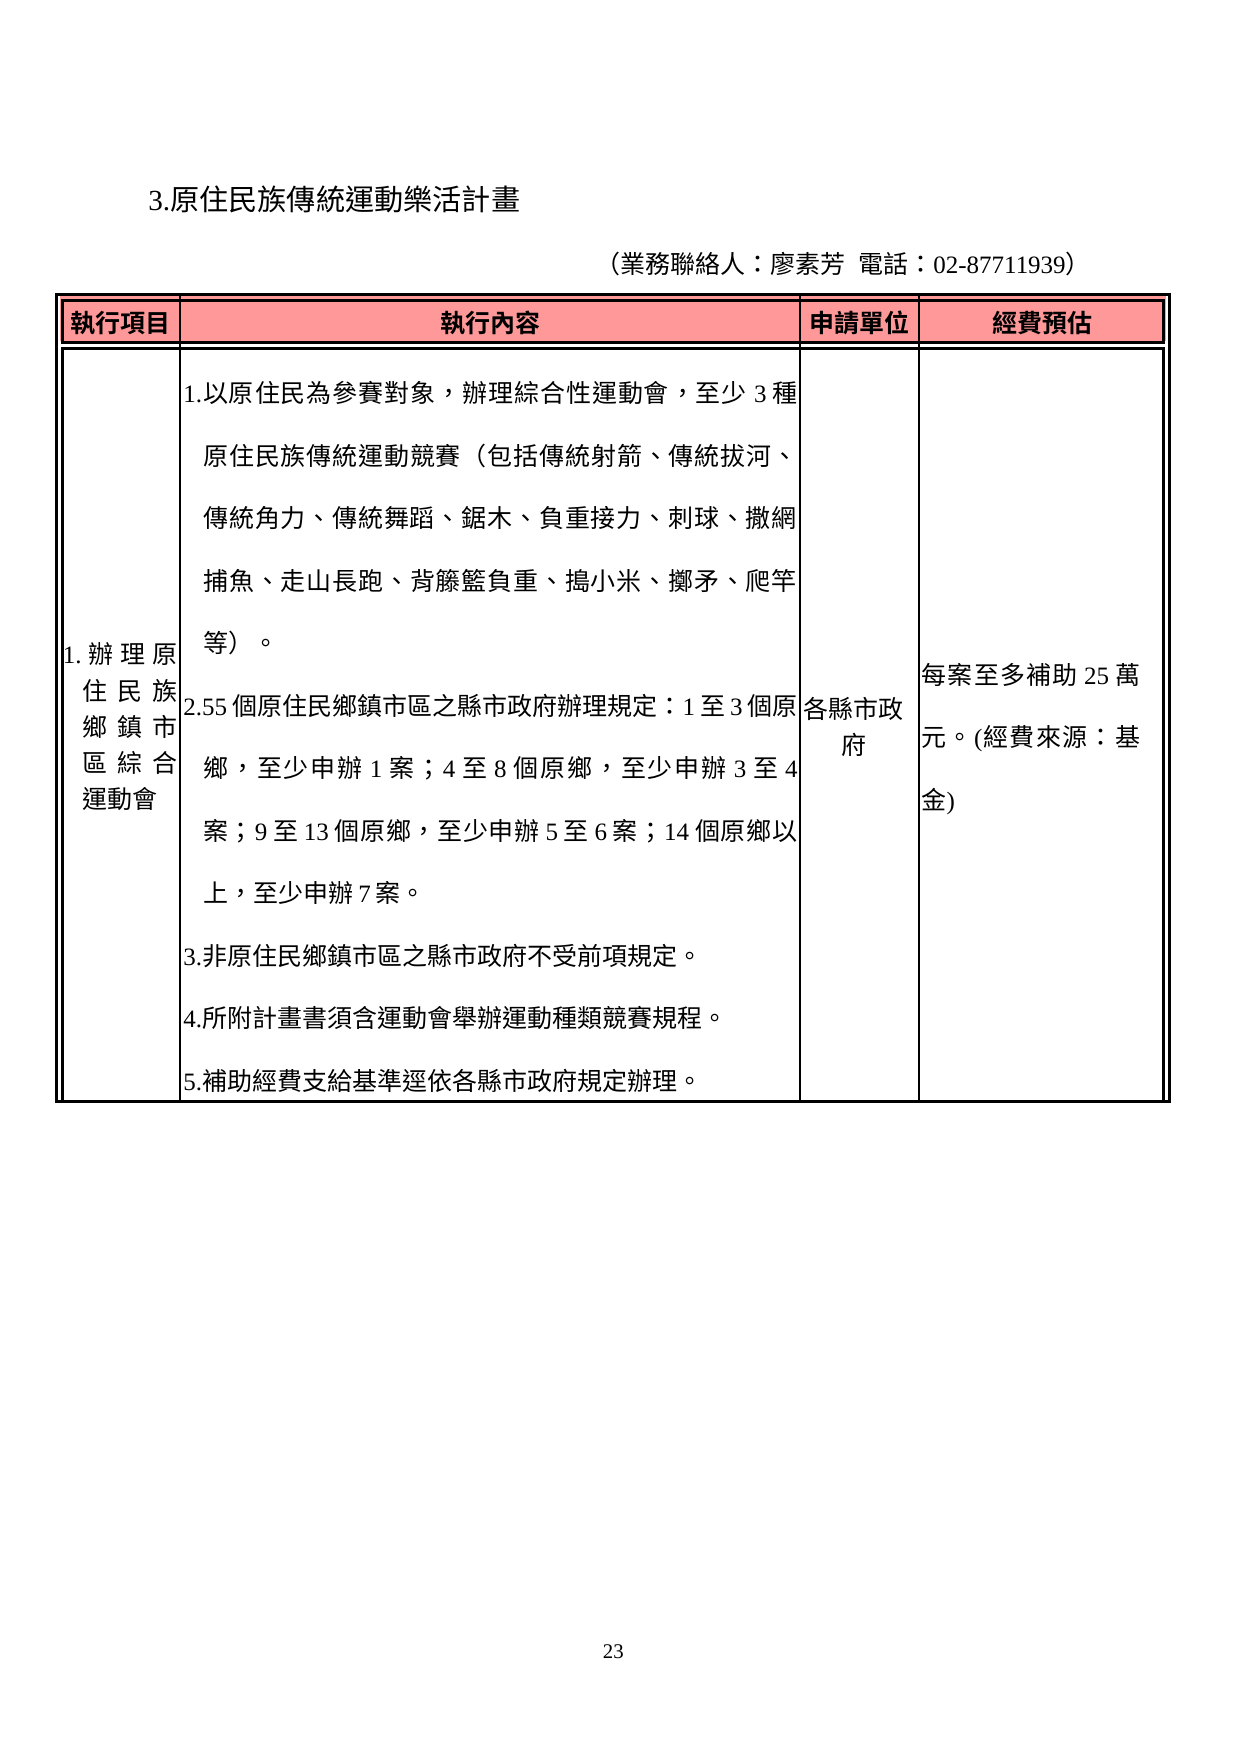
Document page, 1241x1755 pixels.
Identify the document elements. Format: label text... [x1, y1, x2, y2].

table_header 申請單位 [801, 302, 918, 341]
text （業務聯絡人：廖素芳 電話：02-87711939） [136, 244, 1090, 280]
table_cell 1.以原住民為參賽對象，辦理綜合性運動會，至少3種原住民族傳統運動競賽（包括傳統射箭、傳統拔河、傳統角力、傳統舞蹈、鋸木、負重接力、刺球、撒網捕魚、走山長跑、背籐籃負重、搗小米、擲矛、爬竿等）。 2.55個原住民鄉鎮市區之縣市政府辦理規定：1至3個原鄉，至少申辦1案；4至8個原鄉，至少申辦3至4案；9至13個原鄉，至少申辦5至6案；14個原鄉以上，至少申辦7案。 3.非原住民鄉鎮市區之縣市政府不受前項規定。 4.所附計畫書須含運動會舉辦運動種類競賽規程。 5.補助經費支給基準逕依各縣市政府規定辦理。 [181, 350, 799, 1100]
table_cell 1.辦理原住民族鄉鎮市區綜合運動會 [60, 341, 179, 1100]
table_header 執行項目 [60, 296, 179, 341]
table_cell 各縣市政府 [801, 350, 918, 1100]
table_header 經費預估 [920, 296, 1166, 341]
text 3.原住民族傳統運動樂活計畫 [136, 177, 1090, 219]
table_header 執行內容 [181, 302, 799, 341]
table_cell 每案至多補助25萬元。(經費來源：基金) [920, 341, 1166, 1100]
